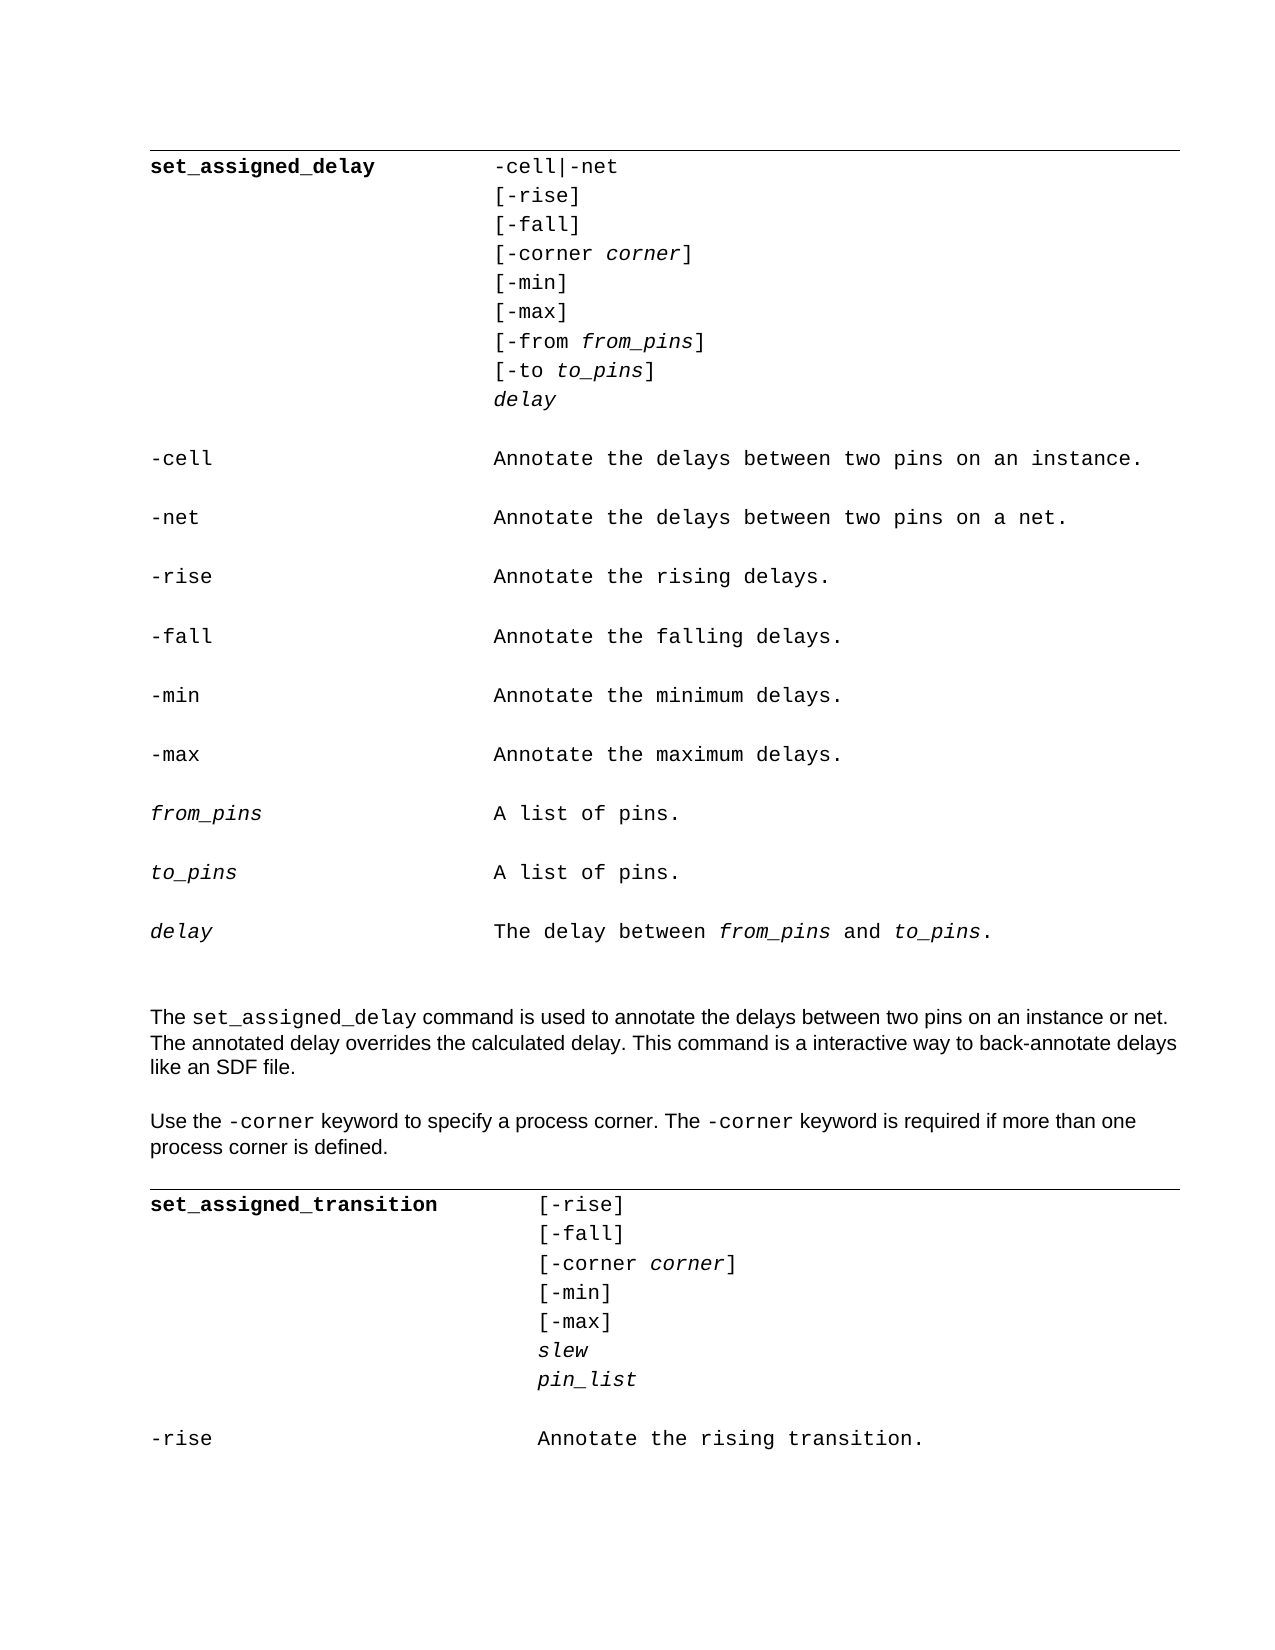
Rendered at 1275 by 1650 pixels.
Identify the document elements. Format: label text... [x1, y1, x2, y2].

table_cell to_pins [150, 857, 493, 916]
table_cell -fall [150, 620, 493, 679]
table_cell Annotate the delays between two pins on a net. [493, 502, 1180, 561]
table_header [-rise] [-fall] [-corner corner] [-min] [-max] slew pin_list [537, 1190, 1180, 1423]
table_cell delay [150, 916, 493, 975]
table_cell Annotate the maximum delays. [493, 739, 1180, 798]
table_header set_assigned_transition [150, 1190, 537, 1423]
table_cell from_pins [150, 798, 493, 857]
table_cell Annotate the delays between two pins on an instance. [493, 443, 1180, 502]
table_cell -max [150, 739, 493, 798]
table_cell -net [150, 502, 493, 561]
table_cell -rise [150, 561, 493, 620]
text The set_assigned_delay command is used to annotate the delays between two pins on an instance or net. The annotated delay overrides the calculated delay. This command is a interactive way to back-annotate delays like an SDF file. [150, 1005, 1180, 1079]
table_cell Annotate the rising delays. [493, 561, 1180, 620]
table_cell -min [150, 679, 493, 738]
table_cell Annotate the falling delays. [493, 620, 1180, 679]
table_cell A list of pins. [493, 798, 1180, 857]
table_cell The delay between from_pins and to_pins. [493, 916, 1180, 975]
table_header -cell|-net [-rise] [-fall] [-corner corner] [-min] [-max] [-from from_pins] [-to to_pins] delay [493, 151, 1180, 443]
table_cell -cell [150, 443, 493, 502]
table_cell A list of pins. [493, 857, 1180, 916]
table_cell -rise [150, 1423, 537, 1482]
table_header set_assigned_delay [150, 151, 493, 443]
table_cell Annotate the rising transition. [537, 1423, 1180, 1482]
table_cell Annotate the minimum delays. [493, 679, 1180, 738]
text Use the -corner keyword to specify a process corner. The -corner keyword is required if more than one process corner is defined. [150, 1109, 1180, 1159]
